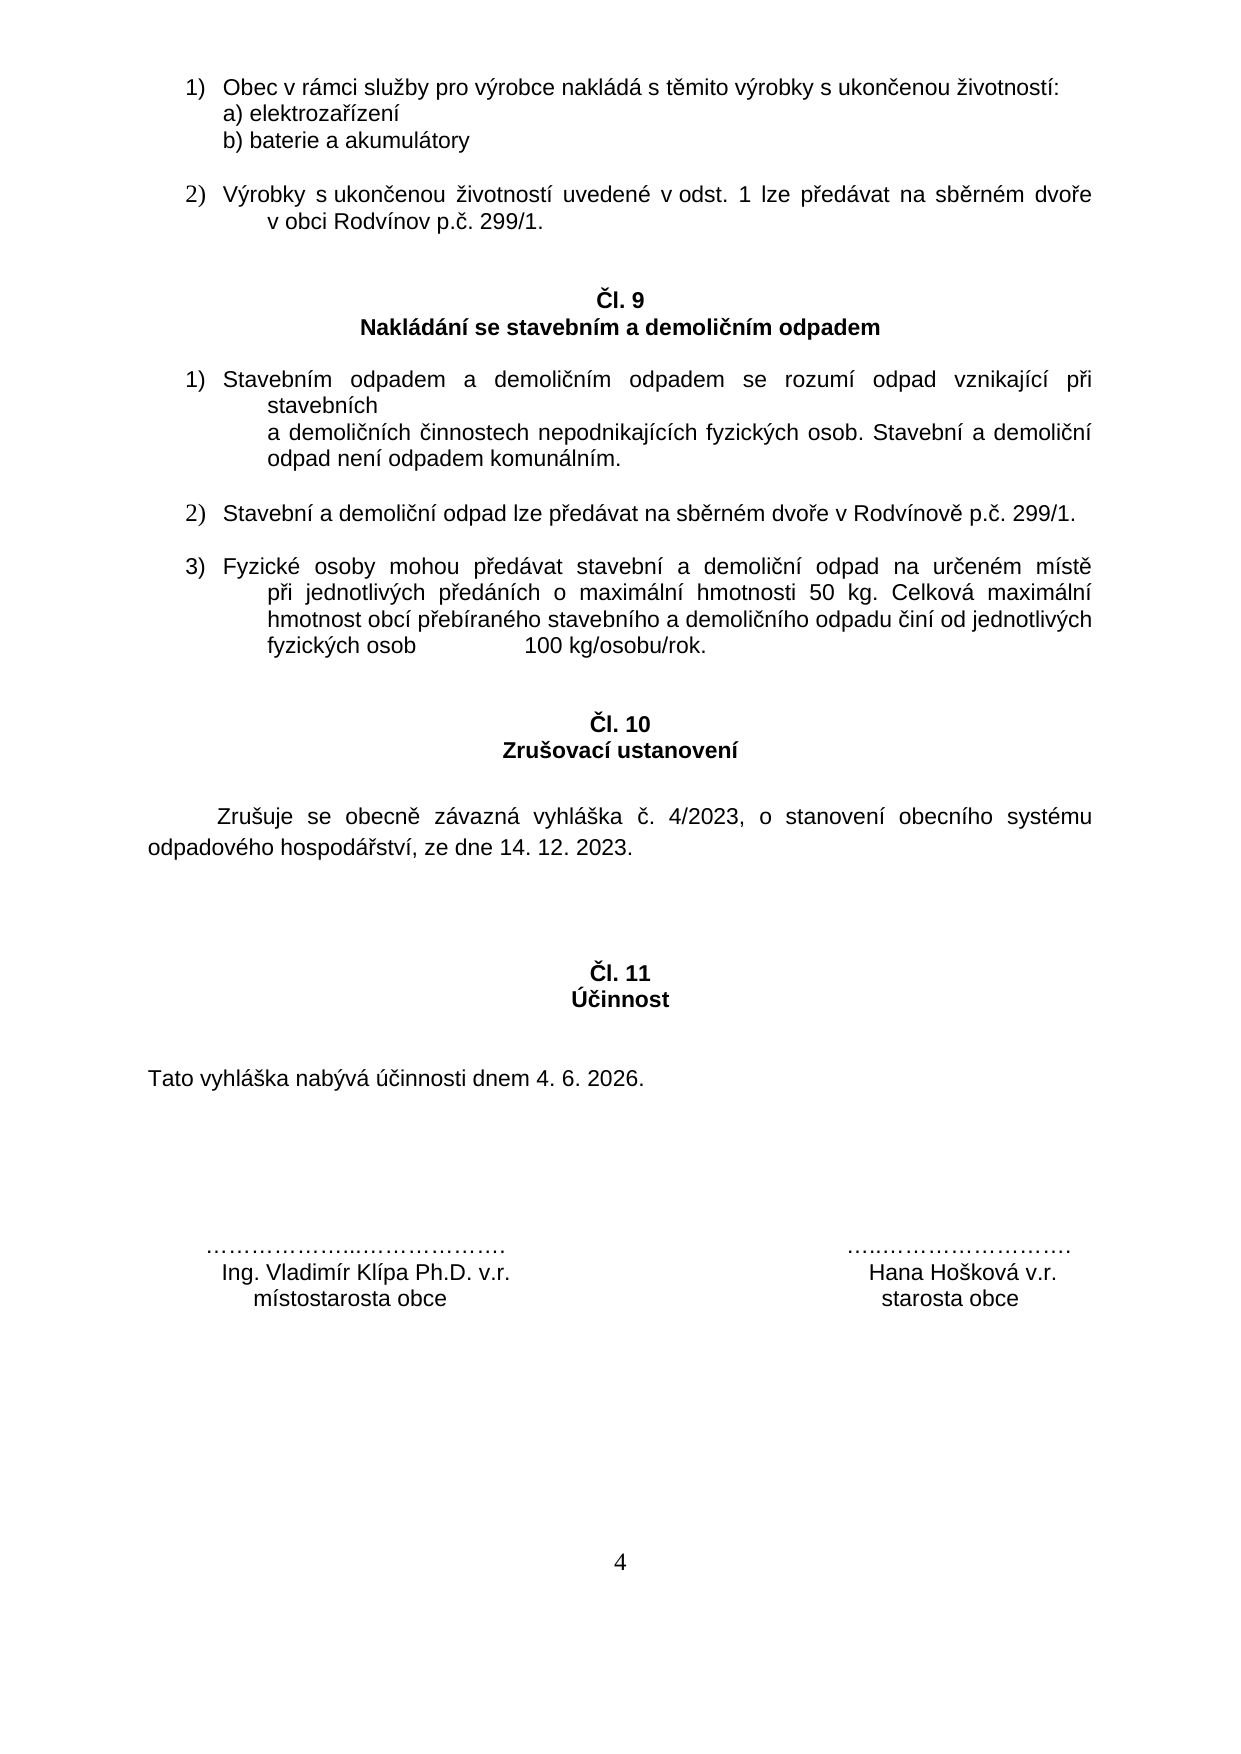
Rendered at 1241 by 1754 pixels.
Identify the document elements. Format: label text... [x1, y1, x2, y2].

text Zrušovací ustanovení [148, 737, 1092, 764]
text Nakládání se stavebním a demoličním odpadem [148, 313, 1092, 340]
list Stavebním odpadem a demoličním odpadem se rozumí odpad vznikající při stavebních a demoličních činnostech nepodnikajících fyzických osob. Stavební a demoliční odpad není odpadem komunálním. [185, 366, 1092, 472]
text místostarosta obce starosta obce [221, 1285, 1092, 1311]
text Čl. 10 [148, 711, 1092, 737]
list Fyzické osoby mohou předávat stavební a demoliční odpad na určeném místě při jednotlivých předáních o maximální hmotnosti 50 kg. Celková maximální hmotnost obcí přebíraného stavebního a demoličního odpadu činí od jednotlivých fyzických osob 100 kg/osobu/rok. [185, 553, 1092, 658]
list Výrobky s ukončenou životností uvedené v odst. 1 lze předávat na sběrném dvoře v obci Rodvínov p.č. 299/1. [185, 179, 1092, 234]
text Zrušuje se obecně závazná vyhláška č. 4/2023, o stanovení obecního systému odpadového hospodářství, ze dne 14. 12. 2023. [148, 803, 1092, 861]
list Stavební a demoliční odpad lze předávat na sběrném dvoře v Rodvínově p.č. 299/1. [185, 498, 1092, 527]
text Čl. 11 [148, 960, 1092, 986]
text b) baterie a akumulátory [223, 127, 1092, 153]
text Čl. 9 [148, 287, 1092, 313]
text Tato vyhláška nabývá účinnosti dnem 4. 6. 2026. [148, 1065, 1092, 1092]
text Účinnost [148, 986, 1092, 1012]
text Ing. Vladimír Klípa Ph.D. v.r. Hana Hošková v.r. [148, 1259, 1092, 1285]
text ………………...………………. …..……………………. [148, 1232, 1092, 1259]
text a) elektrozařízení [223, 100, 1092, 127]
list Obec v rámci služby pro výrobce nakládá s těmito výrobky s ukončenou životností: [185, 74, 1092, 100]
